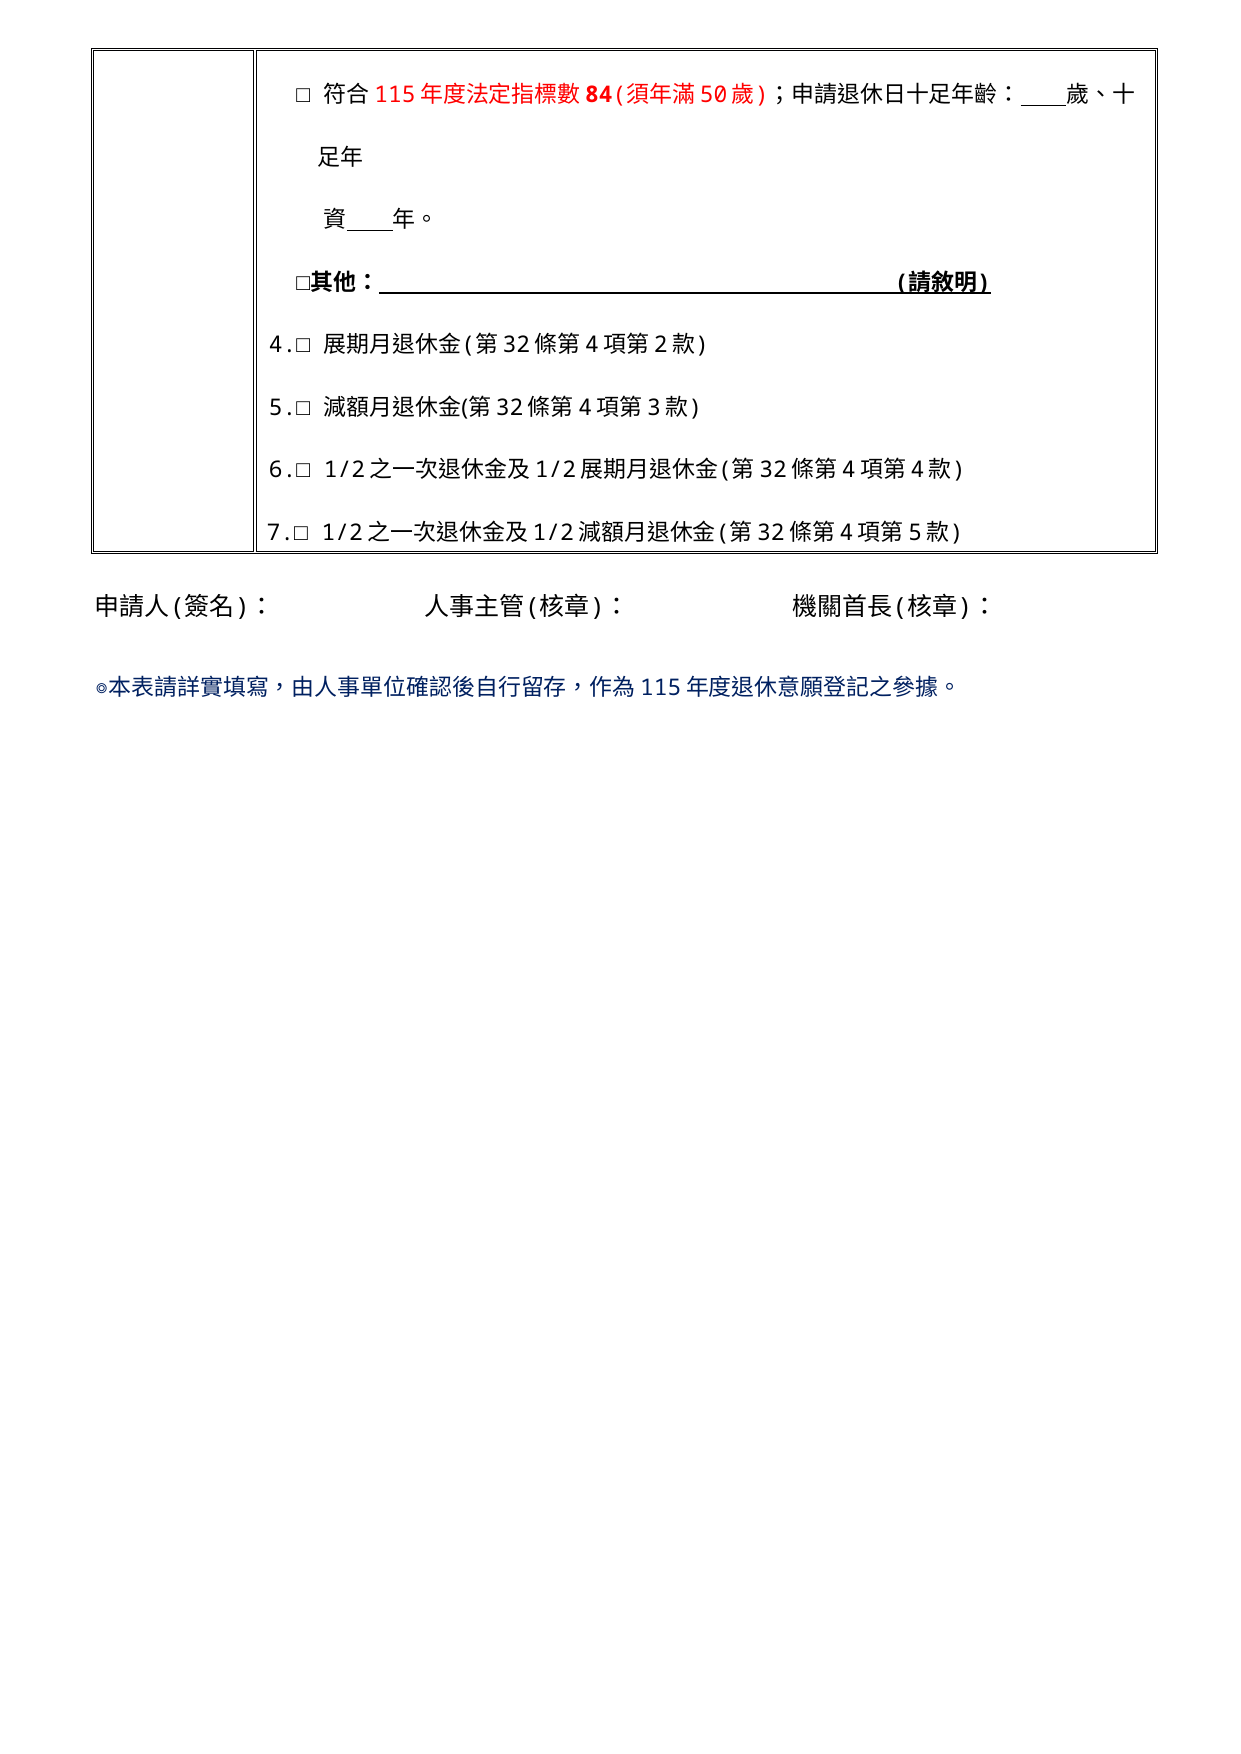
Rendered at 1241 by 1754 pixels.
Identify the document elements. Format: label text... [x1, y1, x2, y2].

text ◎本表請詳實填寫，由人事單位確認後自行留存，作為115年度退休意願登記之參據。 [94, 644, 1146, 706]
text 申請人(簽名)： 人事主管(核章)： 機關首長(核章)： [94, 563, 1146, 626]
table_cell □ 符合115年度法定指標數84(須年滿50歲)；申請退休日十足年齡： 歲、十足年 資 年。 □其他： (請敘明) 4.□ 展期月退休金(第32條第4項第2款) 5.□ 減額月退休金(第32條第4項第3款) 6.□ 1/2之一次退休金及1/2展期月退休金(第32條第4項第4款) 7.□ 1/2之一次退休金及1/2減額月退休金(第32條第4項第5款) [257, 51, 1155, 551]
table_cell [94, 51, 253, 551]
